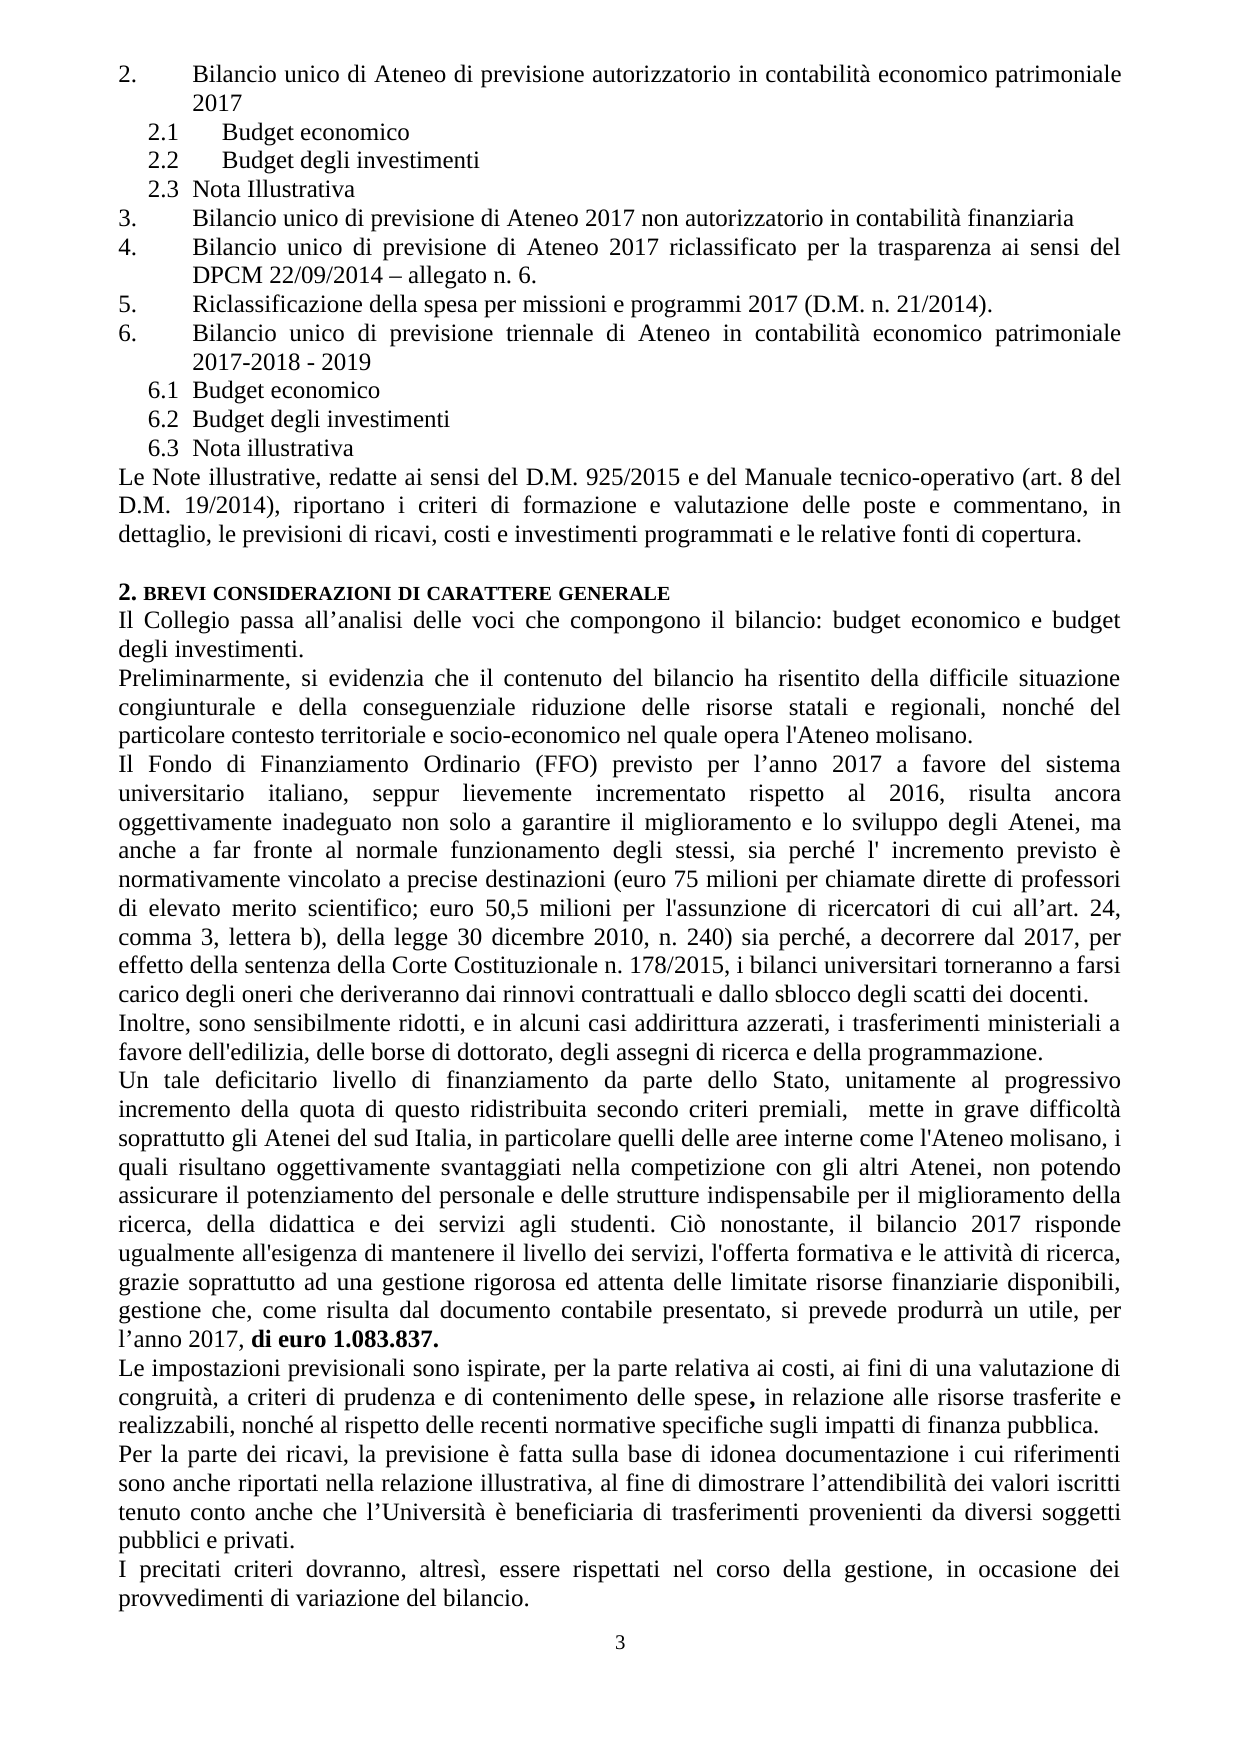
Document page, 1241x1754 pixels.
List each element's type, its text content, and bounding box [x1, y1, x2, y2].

text Il Collegio passa all’analisi delle voci che compongono il bilancio: budget economico e budget degli investimenti. [118, 605, 1122, 663]
list Budget degli investimenti [148, 145, 1122, 174]
list Riclassificazione della spesa per missioni e programmi 2017 (D.M. n. 21/2014). [118, 289, 1122, 318]
list Nota illustrativa [118, 433, 1122, 462]
text I precitati criteri dovranno, altresì, essere rispettati nel corso della gestione, in occasione dei provvedimenti di variazione del bilancio. [118, 1554, 1122, 1612]
text Le impostazioni previsionali sono ispirate, per la parte relativa ai costi, ai fini di una valutazione di congruità, a criteri di prudenza e di contenimento delle spese, in relazione alle risorse trasferite e realizzabili, nonché al rispetto delle recenti normative specifiche sugli impatti di finanza pubblica. [118, 1353, 1122, 1439]
list Budget degli investimenti [118, 404, 1122, 433]
text Le Note illustrative, redatte ai sensi del D.M. 925/2015 e del Manuale tecnico-operativo (art. 8 del D.M. 19/2014), riportano i criteri di formazione e valutazione delle poste e commentano, in dettaglio, le previsioni di ricavi, costi e investimenti programmati e le relative fonti di copertura. [118, 462, 1122, 548]
list Nota Illustrativa [148, 174, 1122, 203]
text Inoltre, sono sensibilmente ridotti, e in alcuni casi addirittura azzerati, i trasferimenti ministeriali a favore dell'edilizia, delle borse di dottorato, degli assegni di ricerca e della programmazione. [118, 1008, 1122, 1065]
text Per la parte dei ricavi, la previsione è fatta sulla base di idonea documentazione i cui riferimenti sono anche riportati nella relazione illustrativa, al fine di dimostrare l’attendibilità dei valori iscritti tenuto conto anche che l’Università è beneficiaria di trasferimenti provenienti da diversi soggetti pubblici e privati. [118, 1439, 1122, 1554]
list Bilancio unico di previsione di Ateneo 2017 non autorizzatorio in contabilità finanziaria [118, 203, 1122, 232]
list Bilancio unico di previsione di Ateneo 2017 riclassificato per la trasparenza ai sensi del DPCM 22/09/2014 – allegato n. 6. [118, 232, 1122, 289]
text Il Fondo di Finanziamento Ordinario (FFO) previsto per l’anno 2017 a favore del sistema universitario italiano, seppur lievemente incrementato rispetto al 2016, risulta ancora oggettivamente inadeguato non solo a garantire il miglioramento e lo sviluppo degli Atenei, ma anche a far fronte al normale funzionamento degli stessi, sia perché l' incremento previsto è normativamente vincolato a precise destinazioni (euro 75 milioni per chiamate dirette di professori di elevato merito scientifico; euro 50,5 milioni per l'assunzione di ricercatori di cui all’art. 24, comma 3, lettera b), della legge 30 dicembre 2010, n. 240) sia perché, a decorrere dal 2017, per effetto della sentenza della Corte Costituzionale n. 178/2015, i bilanci universitari torneranno a farsi carico degli oneri che deriveranno dai rinnovi contrattuali e dallo sblocco degli scatti dei docenti. [118, 749, 1122, 1008]
list Budget economico [148, 117, 1122, 145]
text 2. brevi considerazioni di carattere generale [118, 577, 1122, 605]
list Budget economico [148, 375, 1122, 404]
text Un tale deficitario livello di finanziamento da parte dello Stato, unitamente al progressivo incremento della quota di questo ridistribuita secondo criteri premiali, mette in grave difficoltà soprattutto gli Atenei del sud Italia, in particolare quelli delle aree interne come l'Ateneo molisano, i quali risultano oggettivamente svantaggiati nella competizione con gli altri Atenei, non potendo assicurare il potenziamento del personale e delle strutture indispensabile per il miglioramento della ricerca, della didattica e dei servizi agli studenti. Ciò nonostante, il bilancio 2017 risponde ugualmente all'esigenza di mantenere il livello dei servizi, l'offerta formativa e le attività di ricerca, grazie soprattutto ad una gestione rigorosa ed attenta delle limitate risorse finanziarie disponibili, gestione che, come risulta dal documento contabile presentato, si prevede produrrà un utile, per l’anno 2017, di euro 1.083.837. [118, 1065, 1122, 1353]
list Bilancio unico di previsione triennale di Ateneo in contabilità economico patrimoniale 2017-2018 - 2019 [118, 318, 1122, 375]
text Preliminarmente, si evidenzia che il contenuto del bilancio ha risentito della difficile situazione congiunturale e della conseguenziale riduzione delle risorse statali e regionali, nonché del particolare contesto territoriale e socio-economico nel quale opera l'Ateneo molisano. [118, 663, 1122, 749]
list Bilancio unico di Ateneo di previsione autorizzatorio in contabilità economico patrimoniale 2017 [118, 59, 1122, 117]
